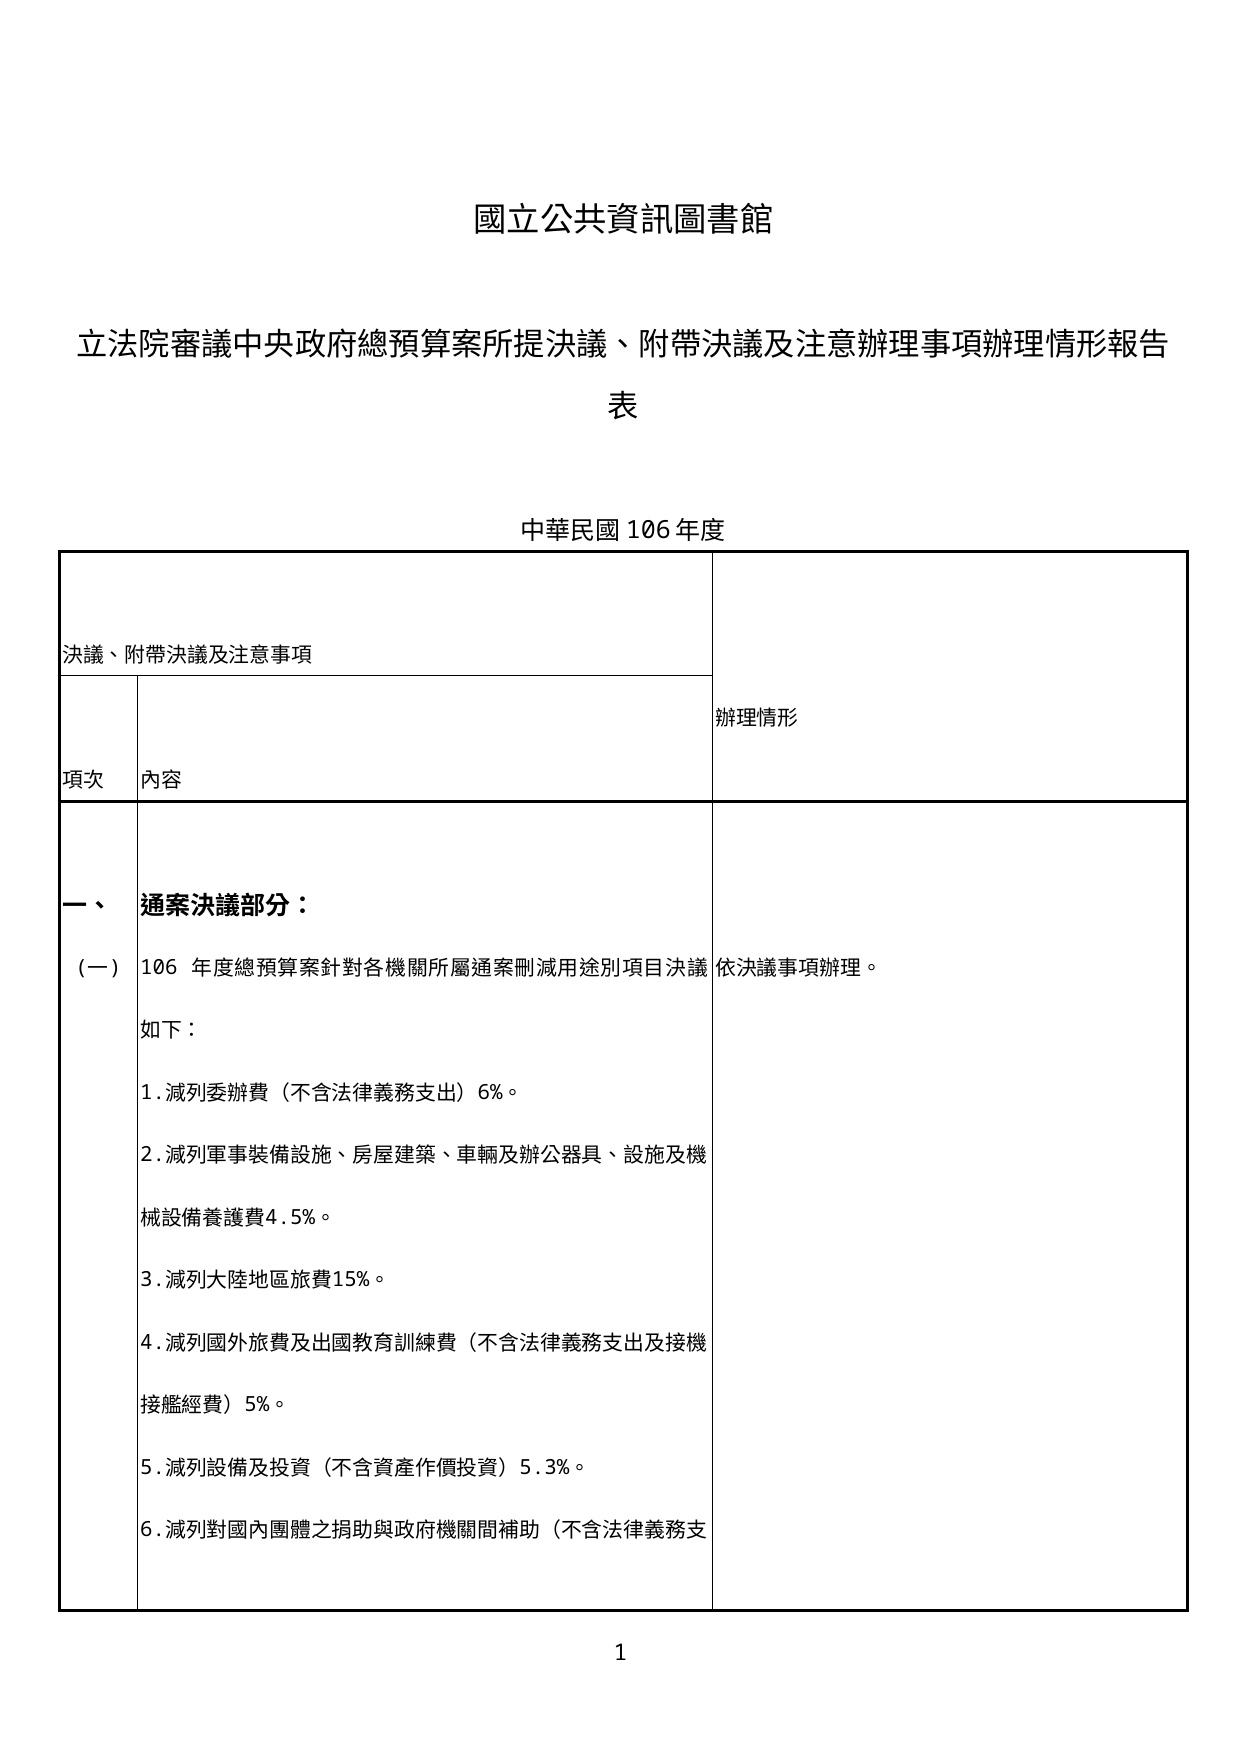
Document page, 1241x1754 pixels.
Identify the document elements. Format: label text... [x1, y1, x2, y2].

table_cell 中華民國106年度 [59, 425, 1187, 550]
table_cell 立法院審議中央政府總預算案所提決議、附帶決議及注意辦理事項辦理情形報告表 [59, 237, 1187, 425]
table_cell 內容 [138, 676, 712, 800]
table_header 國立公共資訊圖書館 [59, 112, 1187, 237]
table_cell 辦理情形 [713, 553, 1186, 800]
table_cell 一、 (一) [61, 803, 137, 1609]
table_cell 通案決議部分： 106 年度總預算案針對各機關所屬通案刪減用途別項目決議如下： 1.減列委辦費（不含法律義務支出）6%。 2.減列軍事裝備設施、房屋建築、車輛及辦公器具、設施及機械設備養護費4.5%。 3.減列大陸地區旅費15%。 4.減列國外旅費及出國教育訓練費（不含法律義務支出及接機接艦經費）5%。 5.減列設備及投資（不含資產作價投資）5.3%。 6.減列對國內團體之捐助與政府機關間補助（不含法律義務支 [138, 803, 712, 1609]
table_cell 項次 [61, 676, 137, 800]
table_cell 依決議事項辦理。 [713, 803, 1186, 1609]
table_cell 決議、附帶決議及注意事項 [61, 553, 712, 675]
